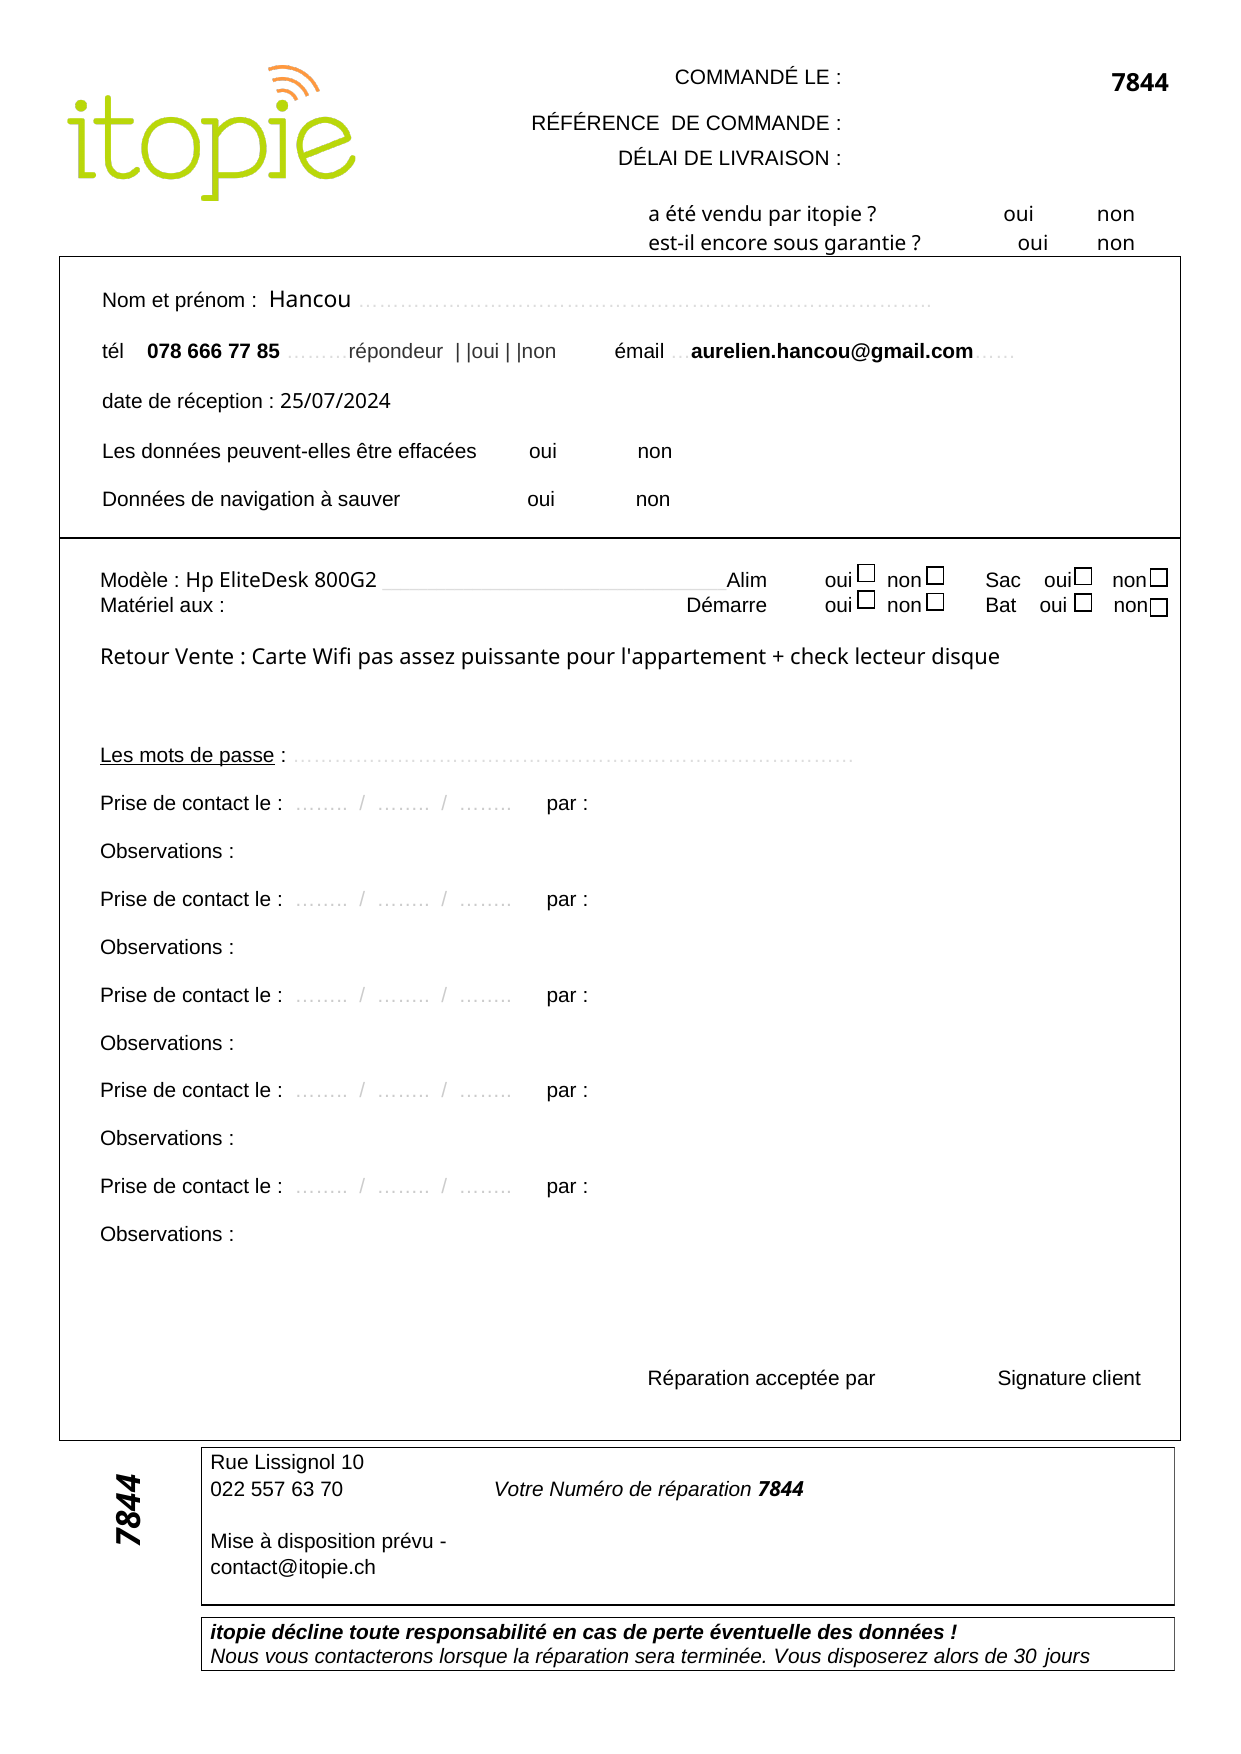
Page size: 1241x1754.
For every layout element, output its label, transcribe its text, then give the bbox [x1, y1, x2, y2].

text Observations : [60, 1027, 1180, 1054]
text Observations : [60, 1123, 1180, 1150]
text Modèle : Hp EliteDesk 800G2 Alim oui non Sac oui non [60, 562, 856, 590]
text Matériel aux : Démarre oui non Bat oui non [60, 590, 1180, 617]
text Observations : [60, 836, 1180, 863]
table_header COMMANDÉ LE : [490, 59, 847, 104]
table_header 7844 [847, 59, 1180, 104]
table_header Rue Lissignol 10 022 557 63 70 Votre Numéro de réparation 7844 Mise à disposition prévu - contact@itopie.ch [195, 1441, 1180, 1611]
text Prise de contact le : …….. / …….. / …….. par : [60, 1075, 1180, 1102]
picture [67, 65, 356, 201]
text Les mots de passe : ……………………………………………………………………… [60, 740, 1180, 767]
text Observations : [60, 931, 1180, 958]
text Prise de contact le : …….. / …….. / …….. par : [60, 788, 1180, 815]
table_header 7844 [59, 1441, 195, 1677]
text Retour Vente : Carte Wifi pas assez puissante pour l'appartement + check lecteur disque [60, 638, 1180, 671]
table_cell [847, 105, 1180, 140]
text est-il encore sous garantie ? oui non [59, 228, 1181, 256]
text Prise de contact le : …….. / …….. / …….. par : [60, 1171, 1180, 1198]
text Observations : [60, 1219, 1180, 1246]
table_cell DÉLAI DE LIVRAISON : [490, 140, 847, 175]
table_cell [847, 140, 1180, 175]
text Nom et prénom : Hancou ……………………………………………………………………….. [60, 280, 1180, 314]
text Réparation acceptée par Signature client [60, 1363, 1180, 1390]
table_cell itopie décline toute responsabilité en cas de perte éventuelle des données ! Nous vous contacterons lorsque la réparation sera terminée. Vous disposerez alors de 30 jours [195, 1611, 1180, 1677]
table_cell RÉFÉRENCE DE COMMANDE : [490, 105, 847, 140]
text Prise de contact le : …….. / …….. / …….. par : [60, 979, 1180, 1006]
text date de réception : 25/07/2024 [60, 383, 1180, 415]
text tél 078 666 77 85 ………répondeur | |oui | |non émail …aurelien.hancou@gmail.com…… [60, 335, 1180, 362]
text a été vendu par itopie ? oui non [59, 199, 1181, 228]
text Données de navigation à sauver oui non [60, 484, 1180, 511]
text Prise de contact le : …….. / …….. / …….. par : [60, 883, 1180, 911]
text Les données peuvent-elles être effacées oui non [60, 436, 1180, 463]
text Modèle : Hp EliteDesk 800G2 Alim oui non Sac oui non [879, 562, 925, 590]
text Modèle : Hp EliteDesk 800G2 Alim oui non Sac oui non [948, 562, 1180, 590]
